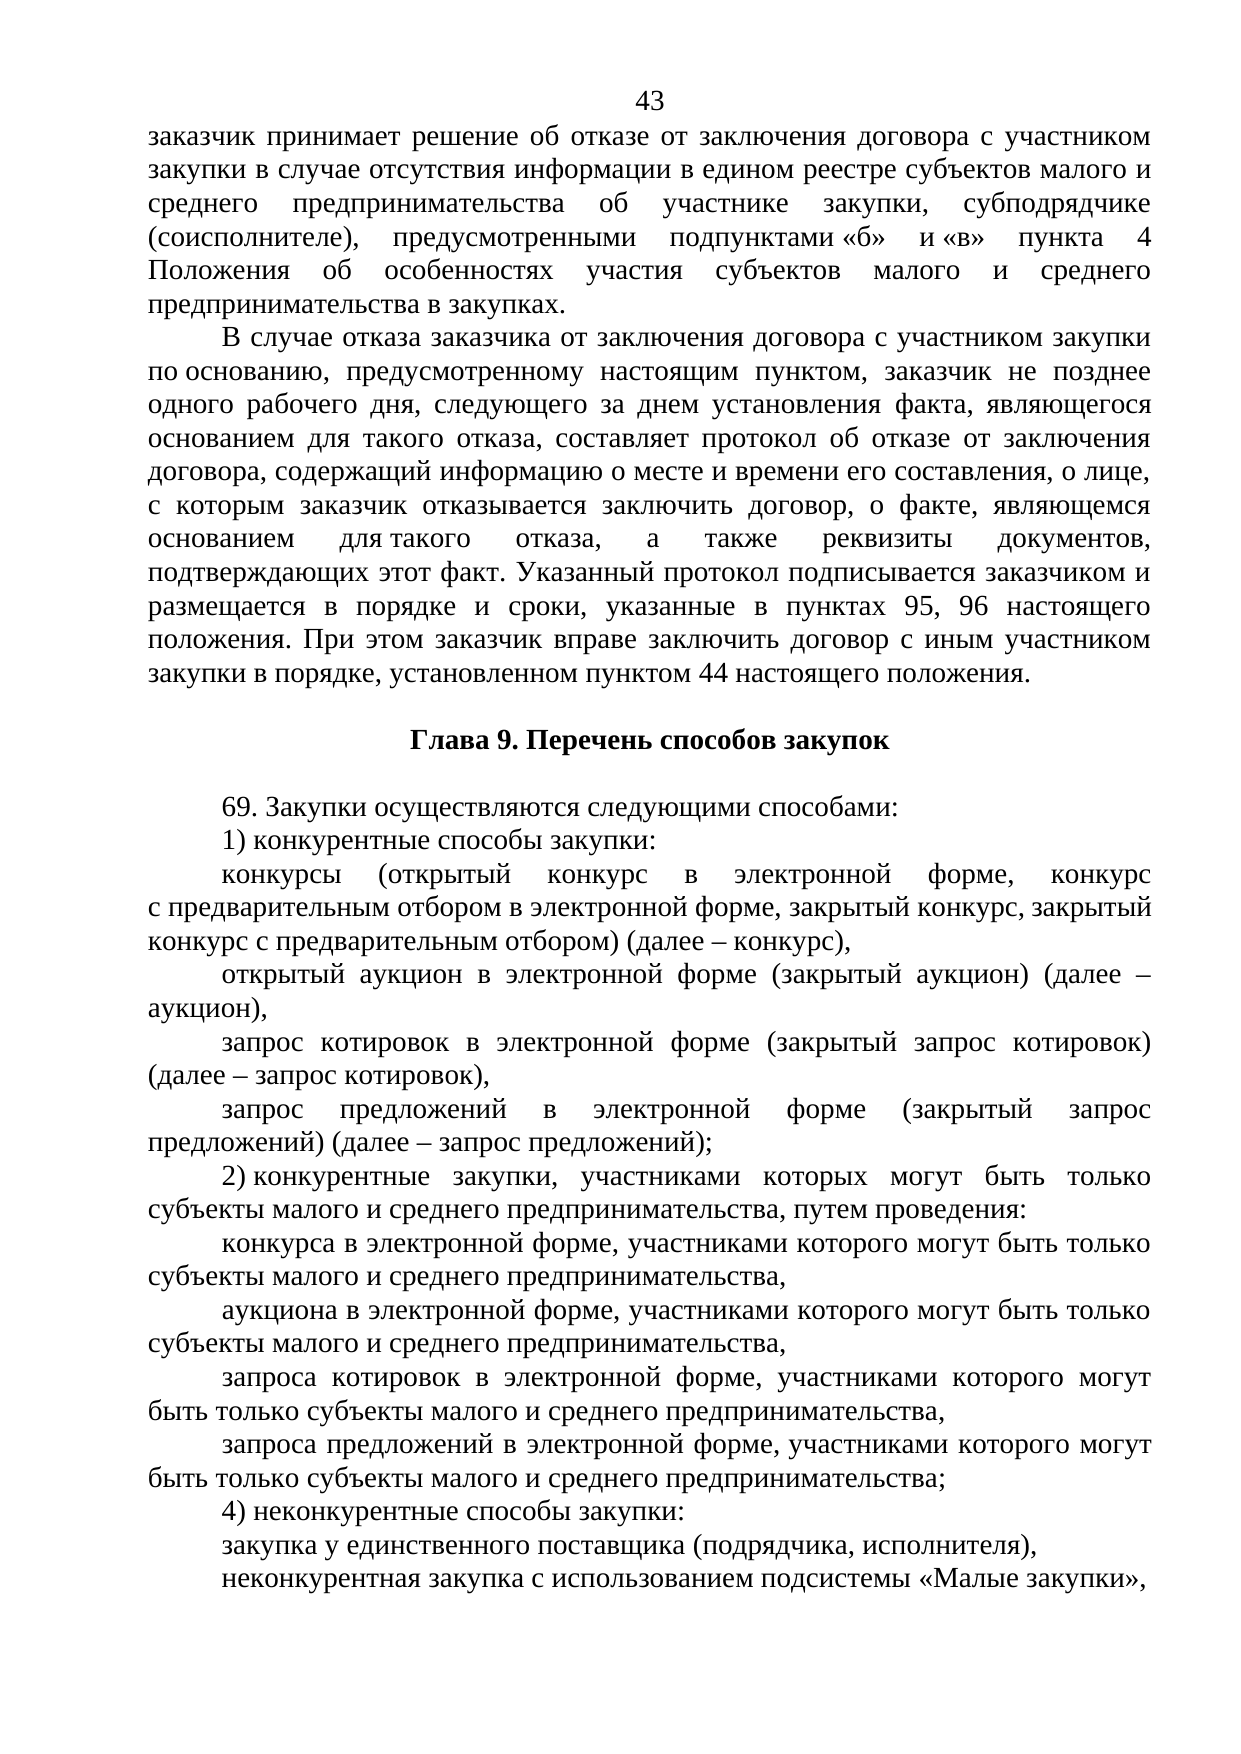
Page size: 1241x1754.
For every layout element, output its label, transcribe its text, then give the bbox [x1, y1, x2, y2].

text заказчик принимает решение об отказе от заключения договора с участником закупки в случае отсутствия информации в едином реестре субъектов малого и среднего предпринимательства об участнике закупки, субподрядчике (соисполнителе), предусмотренными подпунктами «б» и «в» пункта 4 Положения об особенностях участия субъектов малого и среднего предпринимательства в закупках. [148, 118, 1152, 319]
text В случае отказа заказчика от заключения договора с участником закупки по основанию, предусмотренному настоящим пунктом, заказчик не позднее одного рабочего дня, следующего за днем установления факта, являющегося основанием для такого отказа, составляет протокол об отказе от заключения договора, содержащий информацию о месте и времени его составления, о лице, с которым заказчик отказывается заключить договор, о факте, являющемся основанием для такого отказа, а также реквизиты документов, подтверждающих этот факт. Указанный протокол подписывается заказчиком и размещается в порядке и сроки, указанные в пунктах 95, 96 настоящего положения. При этом заказчик вправе заключить договор с иным участником закупки в порядке, установленном пунктом 44 настоящего положения. [148, 319, 1152, 688]
text запрос предложений в электронной форме (закрытый запрос предложений) (далее – запрос предложений); [148, 1091, 1152, 1158]
text закупка у единственного поставщика (подрядчика, исполнителя), [148, 1527, 1152, 1560]
text открытый аукцион в электронной форме (закрытый аукцион) (далее – аукцион), [148, 957, 1152, 1024]
text 69. Закупки осуществляются следующими способами: [148, 789, 1152, 822]
text 1) конкурентные способы закупки: [148, 822, 1152, 856]
text 2) конкурентные закупки, участниками которых могут быть только субъекты малого и среднего предпринимательства, путем проведения: [148, 1158, 1152, 1225]
text запроса предложений в электронной форме, участниками которого могут быть только субъекты малого и среднего предпринимательства; [148, 1426, 1152, 1493]
text запроса котировок в электронной форме, участниками которого могут быть только субъекты малого и среднего предпринимательства, [148, 1359, 1152, 1426]
text неконкурентная закупка с использованием подсистемы «Малые закупки», [148, 1560, 1152, 1594]
text 4) неконкурентные способы закупки: [148, 1493, 1152, 1527]
text конкурсы (открытый конкурс в электронной форме, конкурс с предварительным отбором в электронной форме, закрытый конкурс, закрытый конкурс с предварительным отбором) (далее – конкурс), [148, 856, 1152, 957]
text аукциона в электронной форме, участниками которого могут быть только субъекты малого и среднего предпринимательства, [148, 1292, 1152, 1359]
text запрос котировок в электронной форме (закрытый запрос котировок) (далее – запрос котировок), [148, 1024, 1152, 1091]
text конкурса в электронной форме, участниками которого могут быть только субъекты малого и среднего предпринимательства, [148, 1225, 1152, 1292]
text Глава 9. Перечень способов закупок [148, 722, 1152, 755]
